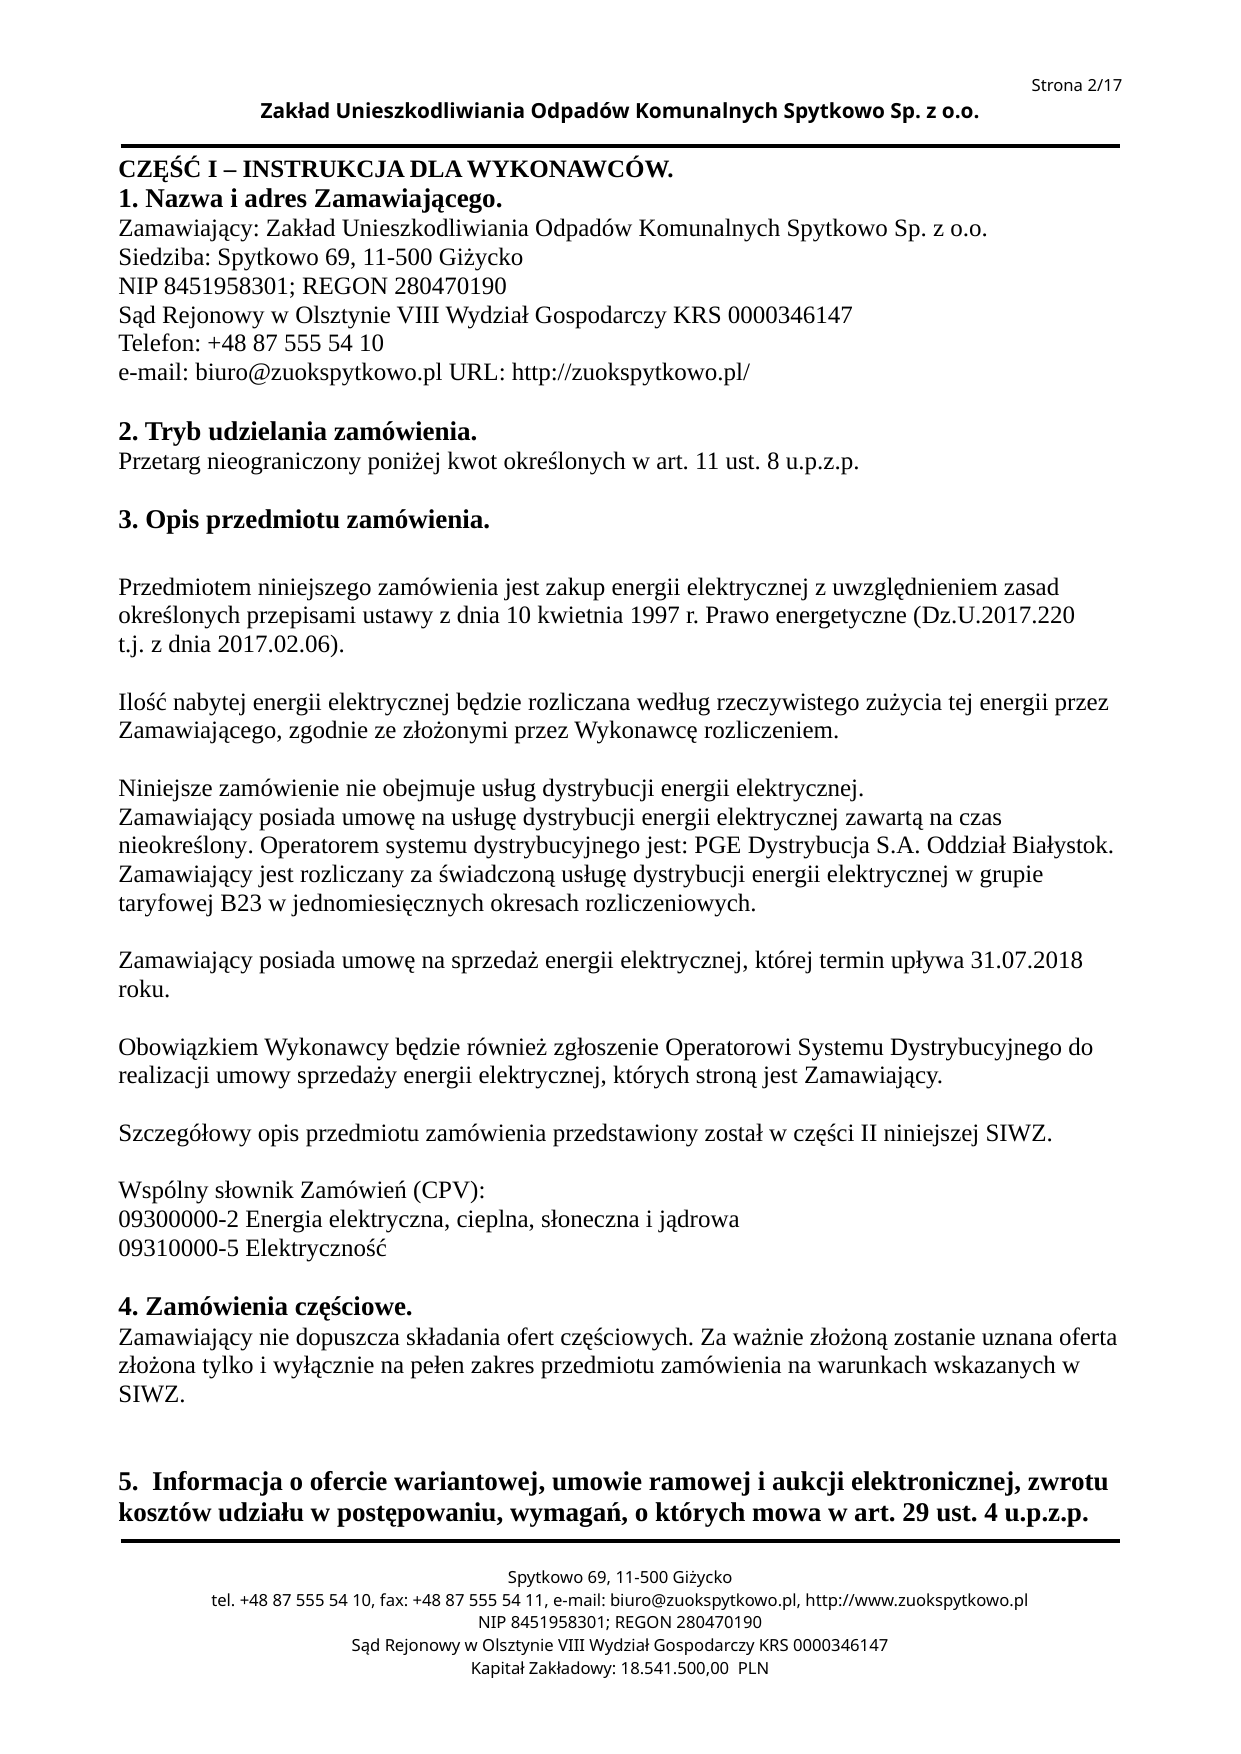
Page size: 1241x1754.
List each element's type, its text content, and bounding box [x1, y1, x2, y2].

text 09300000-2 Energia elektryczna, cieplna, słoneczna i jądrowa [118, 1204, 1122, 1233]
text Siedziba: Spytkowo 69, 11-500 Giżycko [118, 242, 1122, 271]
text Zamawiający jest rozliczany za świadczoną usługę dystrybucji energii elektrycznej w grupie taryfowej B23 w jednomiesięcznych okresach rozliczeniowych. [118, 859, 1122, 917]
text Wspólny słownik Zamówień (CPV): [118, 1175, 1122, 1204]
text 09310000-5 Elektryczność [118, 1233, 1122, 1262]
text Przetarg nieograniczony poniżej kwot określonych w art. 11 ust. 8 u.p.z.p. [118, 446, 1122, 475]
text Obowiązkiem Wykonawcy będzie również zgłoszenie Operatorowi Systemu Dystrybucyjnego do realizacji umowy sprzedaży energii elektrycznej, których stroną jest Zamawiający. [118, 1032, 1122, 1089]
text Niniejsze zamówienie nie obejmuje usług dystrybucji energii elektrycznej. [118, 773, 1122, 802]
text 1. Nazwa i adres Zamawiającego. [118, 182, 1122, 213]
text Ilość nabytej energii elektrycznej będzie rozliczana według rzeczywistego zużycia tej energii przez Zamawiającego, zgodnie ze złożonymi przez Wykonawcę rozliczeniem. [118, 687, 1122, 744]
text Zamawiający nie dopuszcza składania ofert częściowych. Za ważnie złożoną zostanie uznana oferta złożona tylko i wyłącznie na pełen zakres przedmiotu zamówienia na warunkach wskazanych w SIWZ. [118, 1322, 1122, 1408]
text e-mail: biuro@zuokspytkowo.pl URL: http://zuokspytkowo.pl/ [118, 357, 1122, 386]
text Telefon: +48 87 555 54 10 [118, 328, 1122, 357]
text 4. Zamówienia częściowe. [118, 1290, 1122, 1322]
text 5. Informacja o ofercie wariantowej, umowie ramowej i aukcji elektronicznej, zwrotu kosztów udziału w postępowaniu, wymagań, o których mowa w art. 29 ust. 4 u.p.z.p. [118, 1465, 1122, 1528]
text CZĘŚĆ I – INSTRUKCJA DLA WYKONAWCÓW. [118, 154, 1122, 182]
text Szczegółowy opis przedmiotu zamówienia przedstawiony został w części II niniejszej SIWZ. [118, 1118, 1122, 1147]
text Zamawiający: Zakład Unieszkodliwiania Odpadów Komunalnych Spytkowo Sp. z o.o. [118, 213, 1122, 242]
text Zamawiający posiada umowę na usługę dystrybucji energii elektrycznej zawartą na czas nieokreślony. Operatorem systemu dystrybucyjnego jest: PGE Dystrybucja S.A. Oddział Białystok. [118, 802, 1122, 859]
subtitle Przedmiotem niniejszego zamówienia jest zakup energii elektrycznej z uwzględnieniem zasad określonych przepisami ustawy z dnia 10 kwietnia 1997 r. Prawo energetyczne (Dz.U.2017.220 t.j. z dnia 2017.02.06). [118, 572, 1122, 658]
text 3. Opis przedmiotu zamówienia. [118, 503, 1122, 534]
text 2. Tryb udzielania zamówienia. [118, 415, 1122, 446]
text NIP 8451958301; REGON 280470190 Sąd Rejonowy w Olsztynie VIII Wydział Gospodarczy KRS 0000346147 [118, 271, 1122, 328]
text Zamawiający posiada umowę na sprzedaż energii elektrycznej, której termin upływa 31.07.2018 roku. [118, 945, 1122, 1003]
